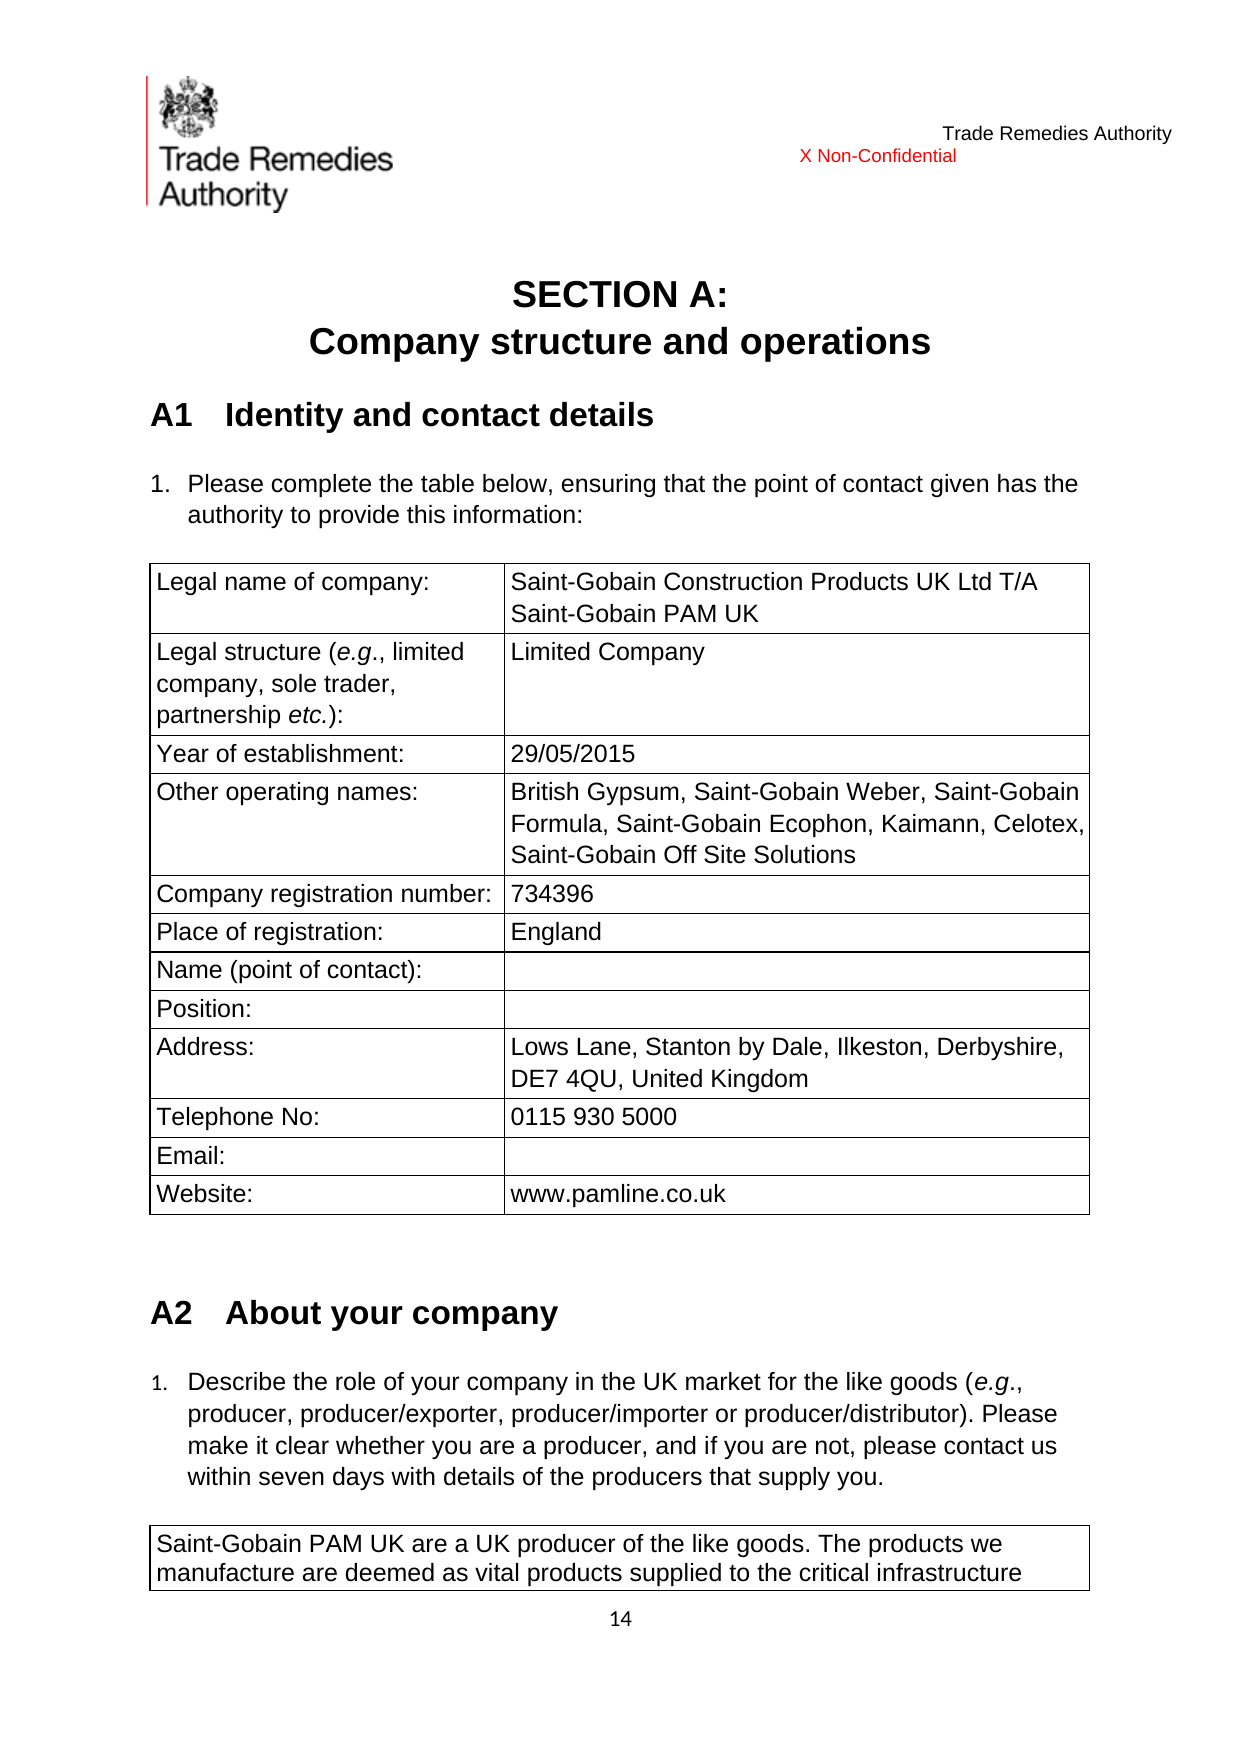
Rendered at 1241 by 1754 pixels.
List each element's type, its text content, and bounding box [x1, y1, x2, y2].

table_cell 29/05/2015 [505, 736, 1089, 773]
table_cell Year of establishment: [151, 736, 504, 773]
table_header Saint-Gobain PAM UK are a UK producer of the like goods. The products we manufacture are deemed as vital products supplied to the critical infrastructure [151, 1526, 1089, 1590]
table_cell [505, 953, 1089, 990]
subtitle A1 Identity and contact details [150, 395, 1090, 433]
table_cell Address: [151, 1029, 504, 1098]
table_cell Limited Company [505, 634, 1089, 734]
table_cell Website: [151, 1176, 504, 1214]
table_cell Place of registration: [151, 914, 504, 951]
table_header Saint-Gobain Construction Products UK Ltd T/A Saint-Gobain PAM UK [505, 564, 1089, 633]
table_cell Other operating names: [151, 774, 504, 874]
table_cell Name (point of contact): [151, 953, 504, 990]
subtitle A2 About your company [150, 1293, 1090, 1332]
table_cell Position: [151, 991, 504, 1028]
subtitle SECTION A: Company structure and operations [150, 272, 1090, 362]
table_cell 734396 [505, 876, 1089, 913]
table_cell Telephone No: [151, 1099, 504, 1137]
table_header Legal name of company: [151, 564, 504, 633]
table_cell [505, 1138, 1089, 1175]
table_cell Lows Lane, Stanton by Dale, Ilkeston, Derbyshire, DE7 4QU, United Kingdom [505, 1029, 1089, 1098]
table_cell 0115 930 5000 [505, 1099, 1089, 1137]
table_cell [505, 991, 1089, 1028]
table_cell Email: [151, 1138, 504, 1175]
table_cell Company registration number: [151, 876, 504, 913]
list Please complete the table below, ensuring that the point of contact given has the authority to provide this information: [150, 468, 1090, 529]
table_cell Legal structure (e.g., limited company, sole trader, partnership etc.): [151, 634, 504, 734]
table_cell England [505, 914, 1089, 951]
table_cell www.pamline.co.uk [505, 1176, 1089, 1214]
list Describe the role of your company in the UK market for the like goods (e.g., producer, producer/exporter, producer/importer or producer/distributor). Please make it clear whether you are a producer, and if you are not, please contact us within seven days with details of the producers that supply you. [150, 1367, 1090, 1491]
table_cell British Gypsum, Saint-Gobain Weber, Saint-Gobain Formula, Saint-Gobain Ecophon, Kaimann, Celotex, Saint-Gobain Off Site Solutions [505, 774, 1089, 874]
